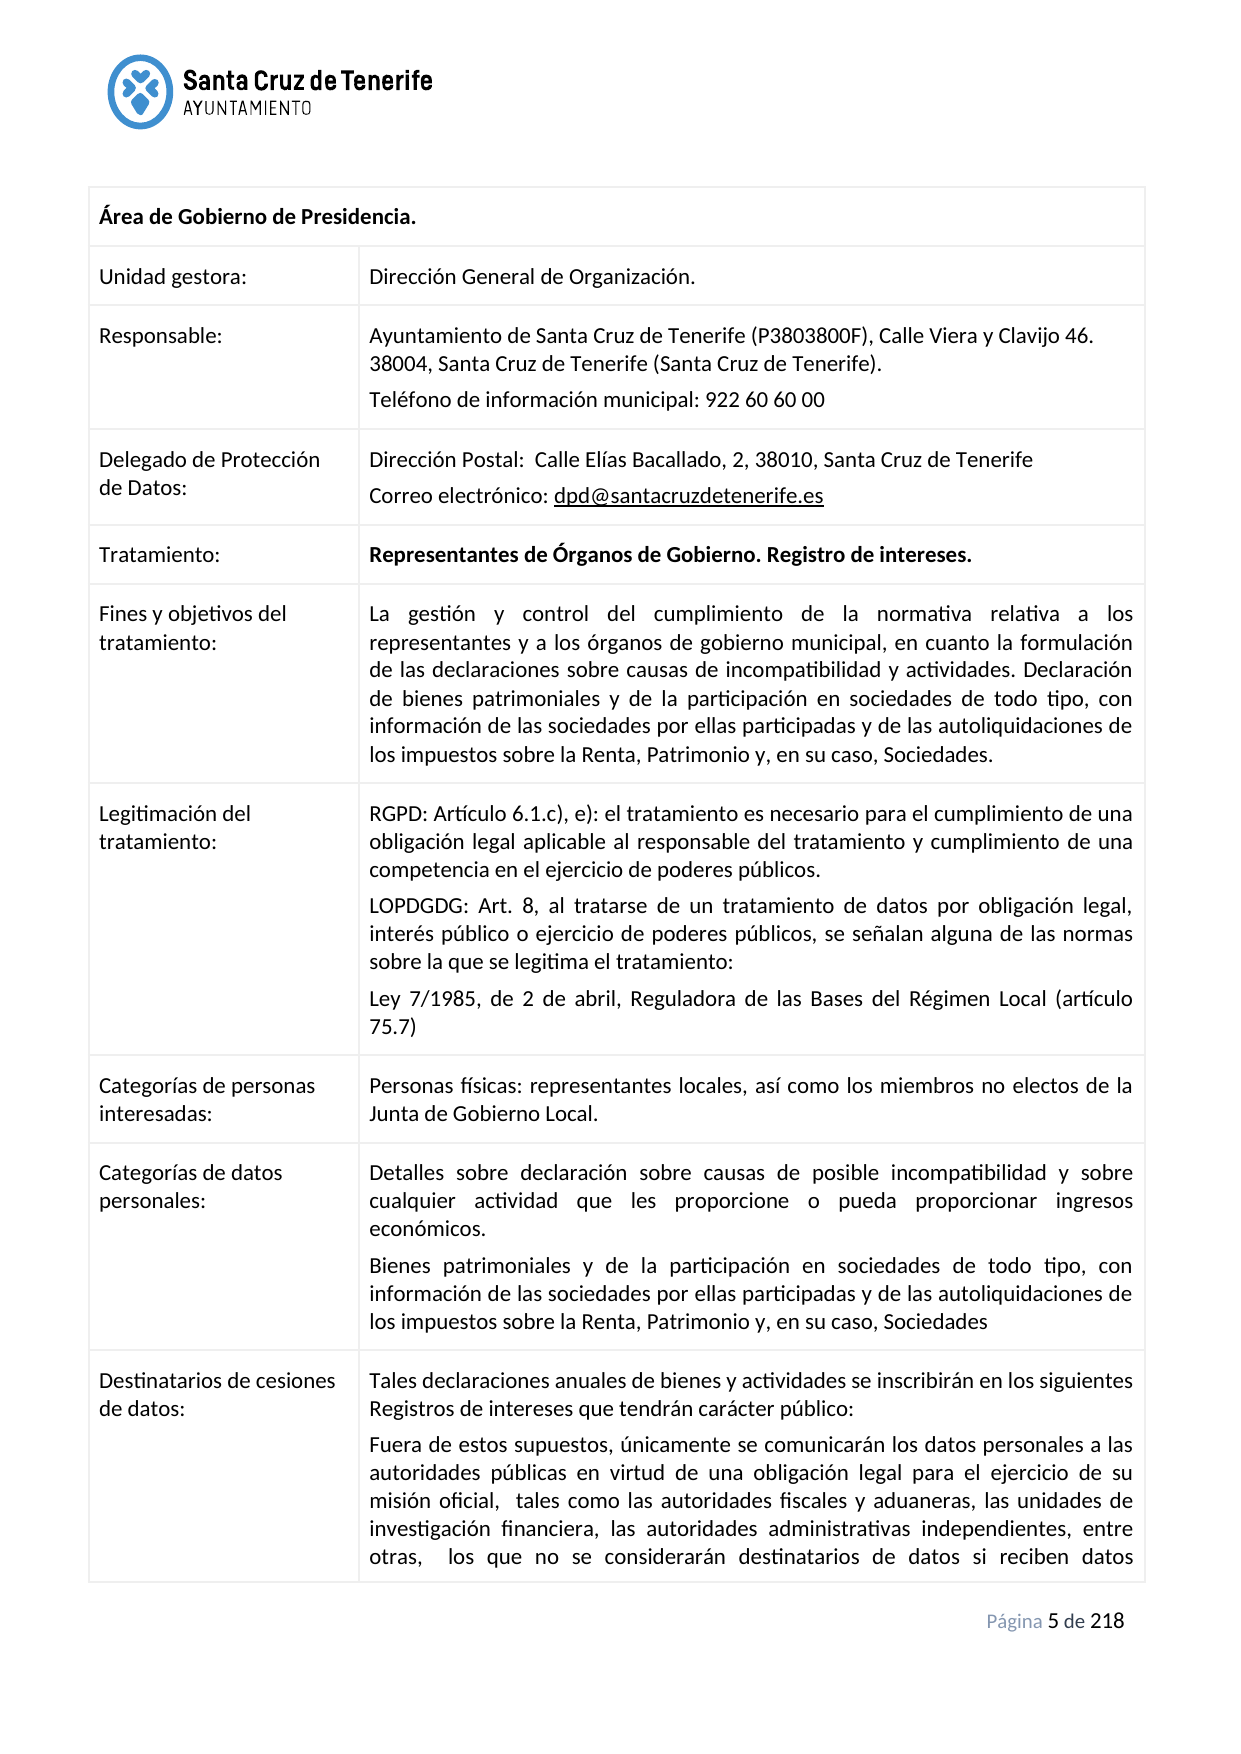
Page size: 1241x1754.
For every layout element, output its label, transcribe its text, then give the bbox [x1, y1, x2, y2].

table_cell Dirección General de Organización. [360, 247, 1144, 304]
table_cell Tales declaraciones anuales de bienes y actividades se inscribirán en los siguientes Registros de intereses que tendrán carácter público: Fuera de estos supuestos, únicamente se comunicarán los datos personales a las autoridades públicas en virtud de una obligación legal para el ejercicio de su misión oficial, tales como las autoridades fiscales y aduaneras, las unidades de investigación financiera, las autoridades administrativas independientes, entre otras, los que no se considerarán destinatarios de datos si reciben datos [360, 1351, 1144, 1581]
table_cell Unidad gestora: [90, 247, 358, 304]
table_cell Dirección Postal: Calle Elías Bacallado, 2, 38010, Santa Cruz de Tenerife Correo electrónico: dpd@santacruzdetenerife.es [360, 430, 1144, 524]
table_cell La gestión y control del cumplimiento de la normativa relativa a los representantes y a los órganos de gobierno municipal, en cuanto la formulación de las declaraciones sobre causas de incompatibilidad y actividades. Declaración de bienes patrimoniales y de la participación en sociedades de todo tipo, con información de las sociedades por ellas participadas y de las autoliquidaciones de los impuestos sobre la Renta, Patrimonio y, en su caso, Sociedades. [360, 585, 1144, 782]
table_cell Responsable: [90, 306, 358, 428]
table_cell Destinatarios de cesiones de datos: [90, 1351, 358, 1581]
table_cell Legitimación del tratamiento: [90, 784, 358, 1054]
table_cell Ayuntamiento de Santa Cruz de Tenerife (P3803800F), Calle Viera y Clavijo 46. 38004, Santa Cruz de Tenerife (Santa Cruz de Tenerife). Teléfono de información municipal: 922 60 60 00 [360, 306, 1144, 428]
table_cell Delegado de Protección de Datos: [90, 430, 358, 524]
table_cell Tratamiento: [90, 526, 358, 583]
table_cell RGPD: Artículo 6.1.c), e): el tratamiento es necesario para el cumplimiento de una obligación legal aplicable al responsable del tratamiento y cumplimiento de una competencia en el ejercicio de poderes públicos. LOPDGDG: Art. 8, al tratarse de un tratamiento de datos por obligación legal, interés público o ejercicio de poderes públicos, se señalan alguna de las normas sobre la que se legitima el tratamiento: Ley 7/1985, de 2 de abril, Reguladora de las Bases del Régimen Local (artículo 75.7) [360, 784, 1144, 1054]
table_cell Detalles sobre declaración sobre causas de posible incompatibilidad y sobre cualquier actividad que les proporcione o pueda proporcionar ingresos económicos. Bienes patrimoniales y de la participación en sociedades de todo tipo, con información de las sociedades por ellas participadas y de las autoliquidaciones de los impuestos sobre la Renta, Patrimonio y, en su caso, Sociedades [360, 1144, 1144, 1349]
table_cell Categorías de datos personales: [90, 1144, 358, 1349]
table_cell Representantes de Órganos de Gobierno. Registro de intereses. [360, 526, 1144, 583]
table_cell Fines y objetivos del tratamiento: [90, 585, 358, 782]
table_header Área de Gobierno de Presidencia. [90, 188, 1144, 245]
table_cell Categorías de personas interesadas: [90, 1056, 358, 1142]
table_cell Personas físicas: representantes locales, así como los miembros no electos de la Junta de Gobierno Local. [360, 1056, 1144, 1142]
